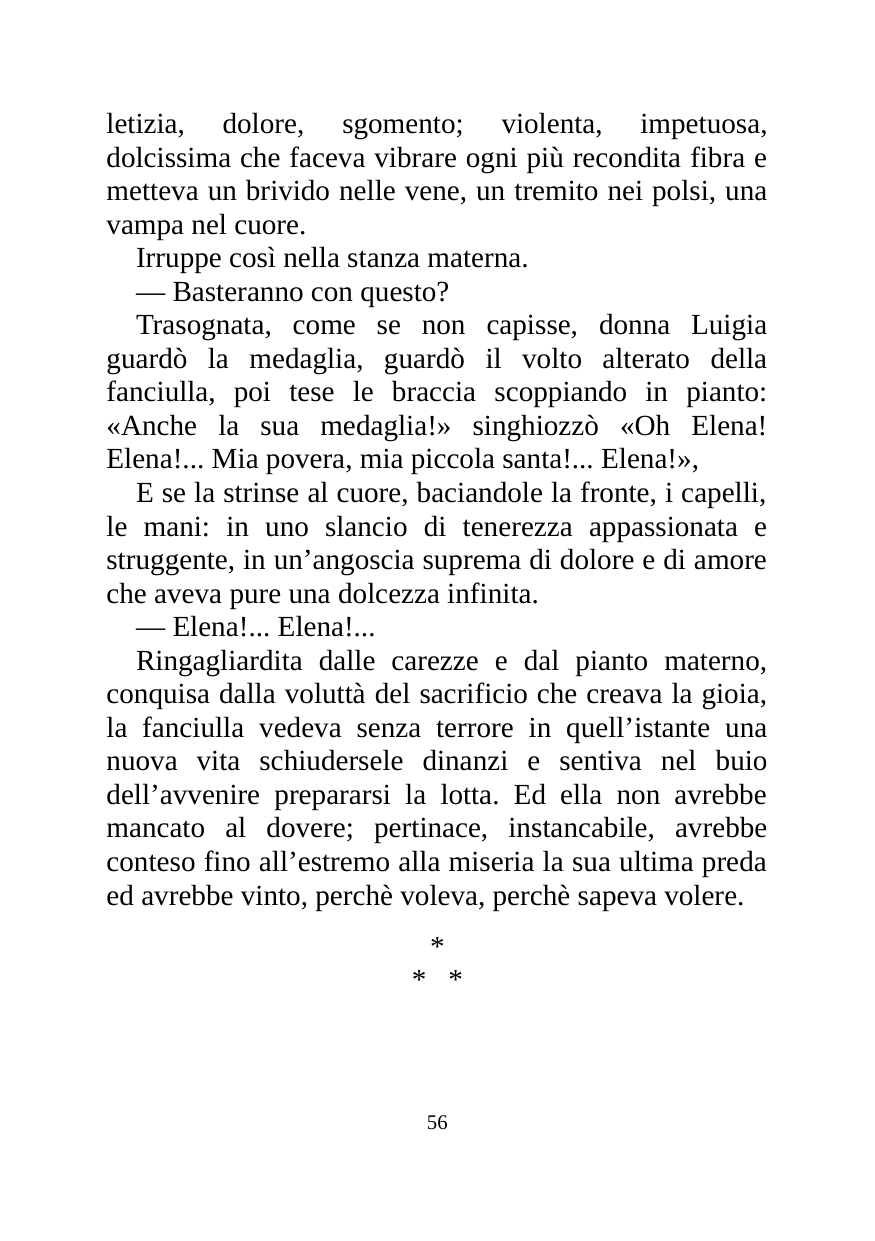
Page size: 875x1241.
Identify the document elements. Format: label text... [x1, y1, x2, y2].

text Irruppe così nella stanza materna. [106, 240, 768, 274]
text — Basteranno con questo? [106, 274, 768, 307]
text E se la strinse al cuore, baciandole la fronte, i capelli, le mani: in uno slancio di tenerezza appassionata e struggente, in un’angoscia suprema di dolore e di amore che aveva pure una dolcezza infinita. [106, 475, 768, 609]
text * * * [106, 929, 768, 996]
text Trasognata, come se non capisse, donna Luigia guardò la medaglia, guardò il volto alterato della fanciulla, poi tese le braccia scoppiando in pianto: «Anche la sua medaglia!» singhiozzò «Oh Elena! Elena!... Mia povera, mia piccola santa!... Elena!», [106, 307, 768, 475]
text letizia, dolore, sgomento; violenta, impetuosa, dolcissima che faceva vibrare ogni più recondita fibra e metteva un brivido nelle vene, un tremito nei polsi, una vampa nel cuore. [106, 106, 768, 240]
text Ringagliardita dalle carezze e dal pianto materno, conquisa dalla voluttà del sacrificio che creava la gioia, la fanciulla vedeva senza terrore in quell’istante una nuova vita schiudersele dinanzi e sentiva nel buio dell’avvenire prepararsi la lotta. Ed ella non avrebbe mancato al dovere; pertinace, instancabile, avrebbe conteso fino all’estremo alla miseria la sua ultima preda ed avrebbe vinto, perchè voleva, perchè sapeva volere. [106, 643, 768, 911]
text — Elena!... Elena!... [106, 609, 768, 643]
